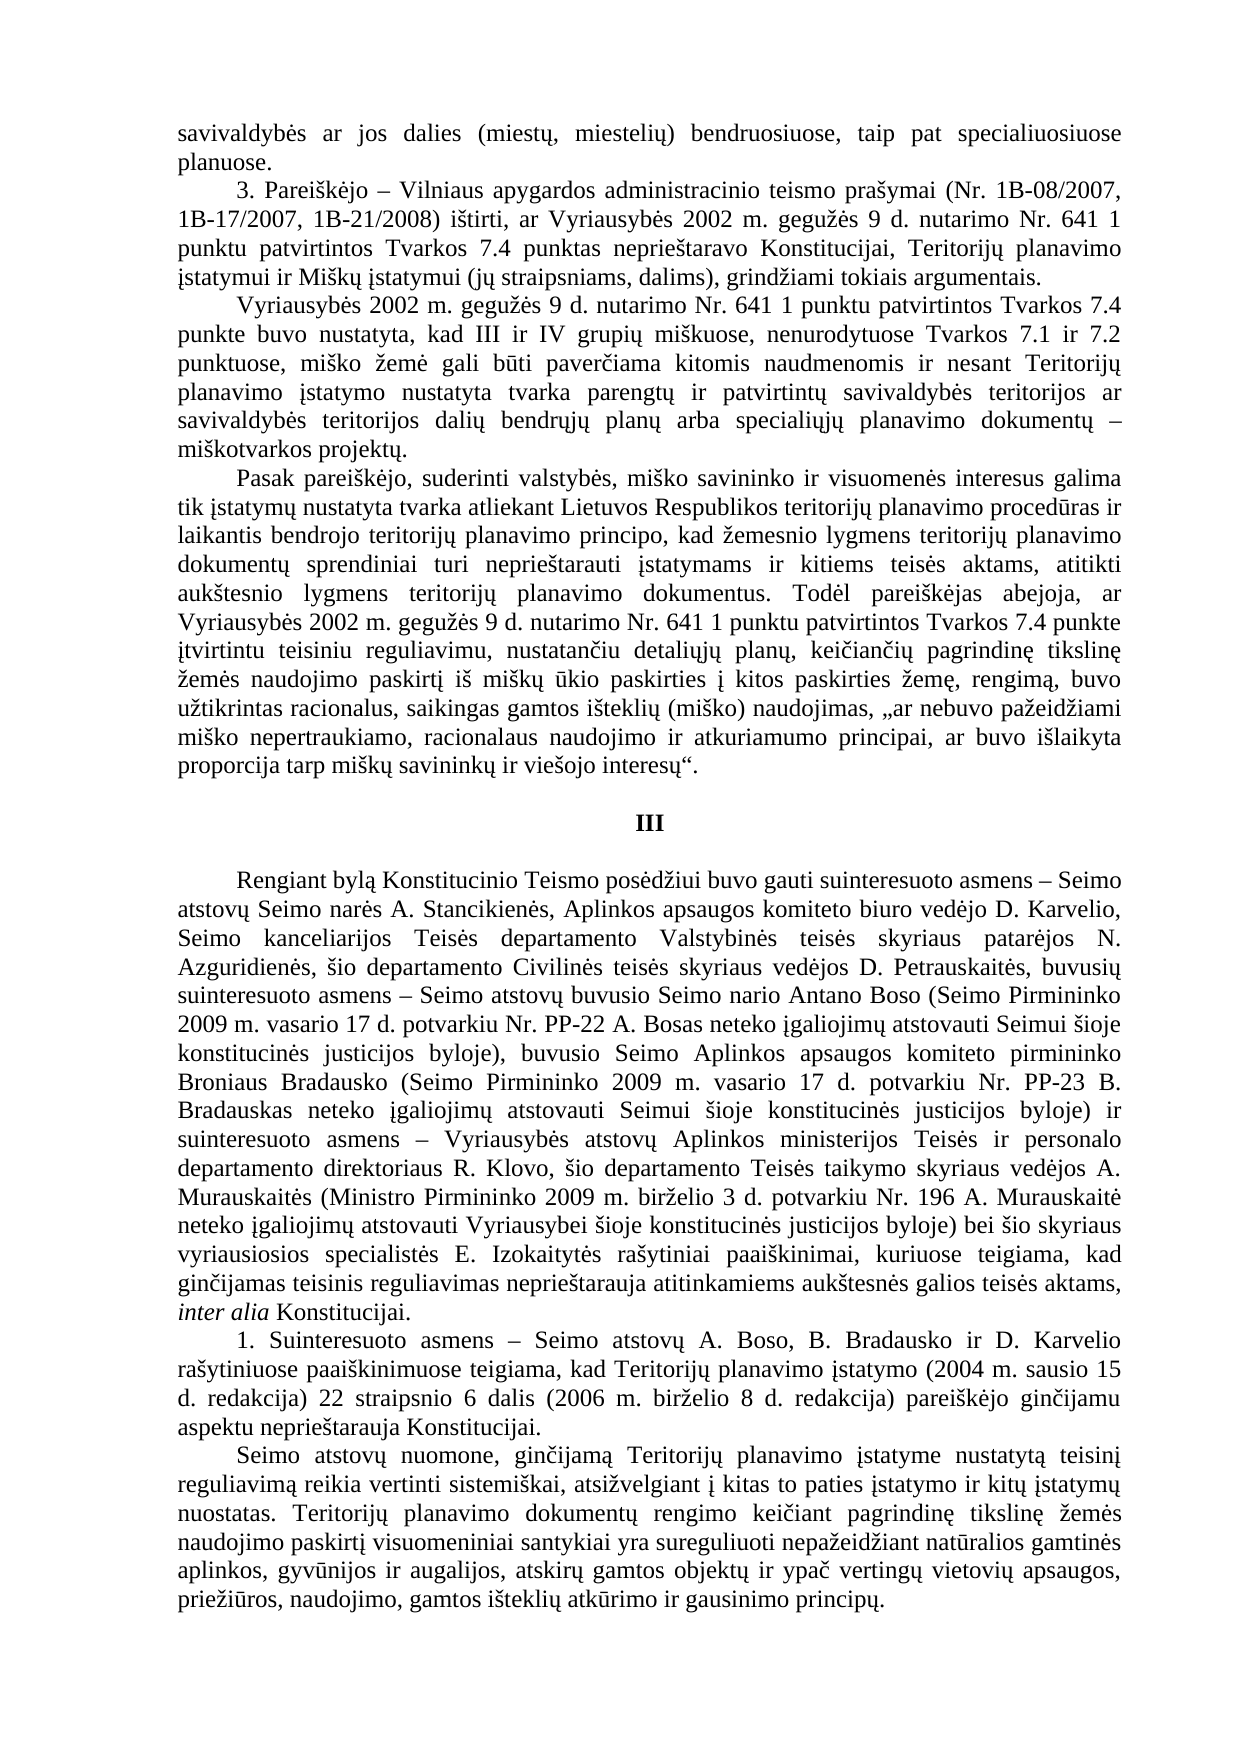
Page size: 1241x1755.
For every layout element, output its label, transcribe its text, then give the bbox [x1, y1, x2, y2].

text Seimo atstovų nuomone, ginčijamą Teritorijų planavimo įstatyme nustatytą teisinį reguliavimą reikia vertinti sistemiškai, atsižvelgiant į kitas to paties įstatymo ir kitų įstatymų nuostatas. Teritorijų planavimo dokumentų rengimo keičiant pagrindinę tikslinę žemės naudojimo paskirtį visuomeniniai santykiai yra sureguliuoti nepažeidžiant natūralios gamtinės aplinkos, gyvūnijos ir augalijos, atskirų gamtos objektų ir ypač vertingų vietovių apsaugos, priežiūros, naudojimo, gamtos išteklių atkūrimo ir gausinimo principų. [177, 1441, 1122, 1613]
text savivaldybės ar jos dalies (miestų, miestelių) bendruosiuose, taip pat specialiuosiuose planuose. [177, 118, 1122, 176]
text III [177, 808, 1122, 837]
text Rengiant bylą Konstitucinio Teismo posėdžiui buvo gauti suinteresuoto asmens – Seimo atstovų Seimo narės A. Stancikienės, Aplinkos apsaugos komiteto biuro vedėjo D. Karvelio, Seimo kanceliarijos Teisės departamento Valstybinės teisės skyriaus patarėjos N. Azguridienės, šio departamento Civilinės teisės skyriaus vedėjos D. Petrauskaitės, buvusių suinteresuoto asmens – Seimo atstovų buvusio Seimo nario Antano Boso (Seimo Pirmininko 2009 m. vasario 17 d. potvarkiu Nr. PP-22 A. Bosas neteko įgaliojimų atstovauti Seimui šioje konstitucinės justicijos byloje), buvusio Seimo Aplinkos apsaugos komiteto pirmininko Broniaus Bradausko (Seimo Pirmininko 2009 m. vasario 17 d. potvarkiu Nr. PP-23 B. Bradauskas neteko įgaliojimų atstovauti Seimui šioje konstitucinės justicijos byloje) ir suinteresuoto asmens – Vyriausybės atstovų Aplinkos ministerijos Teisės ir personalo departamento direktoriaus R. Klovo, šio departamento Teisės taikymo skyriaus vedėjos A. Murauskaitės (Ministro Pirmininko 2009 m. birželio 3 d. potvarkiu Nr. 196 A. Murauskaitė neteko įgaliojimų atstovauti Vyriausybei šioje konstitucinės justicijos byloje) bei šio skyriaus vyriausiosios specialistės E. Izokaitytės rašytiniai paaiškinimai, kuriuose teigiama, kad ginčijamas teisinis reguliavimas neprieštarauja atitinkamiems aukštesnės galios teisės aktams, inter alia Konstitucijai. [177, 866, 1122, 1326]
text Vyriausybės 2002 m. gegužės 9 d. nutarimo Nr. 641 1 punktu patvirtintos Tvarkos 7.4 punkte buvo nustatyta, kad III ir IV grupių miškuose, nenurodytuose Tvarkos 7.1 ir 7.2 punktuose, miško žemė gali būti paverčiama kitomis naudmenomis ir nesant Teritorijų planavimo įstatymo nustatyta tvarka parengtų ir patvirtintų savivaldybės teritorijos ar savivaldybės teritorijos dalių bendrųjų planų arba specialiųjų planavimo dokumentų – miškotvarkos projektų. [177, 291, 1122, 463]
text 3. Pareiškėjo – Vilniaus apygardos administracinio teismo prašymai (Nr. 1B-08/2007, 1B-17/2007, 1B-21/2008) ištirti, ar Vyriausybės 2002 m. gegužės 9 d. nutarimo Nr. 641 1 punktu patvirtintos Tvarkos 7.4 punktas neprieštaravo Konstitucijai, Teritorijų planavimo įstatymui ir Miškų įstatymui (jų straipsniams, dalims), grindžiami tokiais argumentais. [177, 176, 1122, 291]
text 1. Suinteresuoto asmens – Seimo atstovų A. Boso, B. Bradausko ir D. Karvelio rašytiniuose paaiškinimuose teigiama, kad Teritorijų planavimo įstatymo (2004 m. sausio 15 d. redakcija) 22 straipsnio 6 dalis (2006 m. birželio 8 d. redakcija) pareiškėjo ginčijamu aspektu neprieštarauja Konstitucijai. [177, 1326, 1122, 1441]
text Pasak pareiškėjo, suderinti valstybės, miško savininko ir visuomenės interesus galima tik įstatymų nustatyta tvarka atliekant Lietuvos Respublikos teritorijų planavimo procedūras ir laikantis bendrojo teritorijų planavimo principo, kad žemesnio lygmens teritorijų planavimo dokumentų sprendiniai turi neprieštarauti įstatymams ir kitiems teisės aktams, atitikti aukštesnio lygmens teritorijų planavimo dokumentus. Todėl pareiškėjas abejoja, ar Vyriausybės 2002 m. gegužės 9 d. nutarimo Nr. 641 1 punktu patvirtintos Tvarkos 7.4 punkte įtvirtintu teisiniu reguliavimu, nustatančiu detaliųjų planų, keičiančių pagrindinę tikslinę žemės naudojimo paskirtį iš miškų ūkio paskirties į kitos paskirties žemę, rengimą, buvo užtikrintas racionalus, saikingas gamtos išteklių (miško) naudojimas, „ar nebuvo pažeidžiami miško nepertraukiamo, racionalaus naudojimo ir atkuriamumo principai, ar buvo išlaikyta proporcija tarp miškų savininkų ir viešojo interesų“. [177, 463, 1122, 779]
